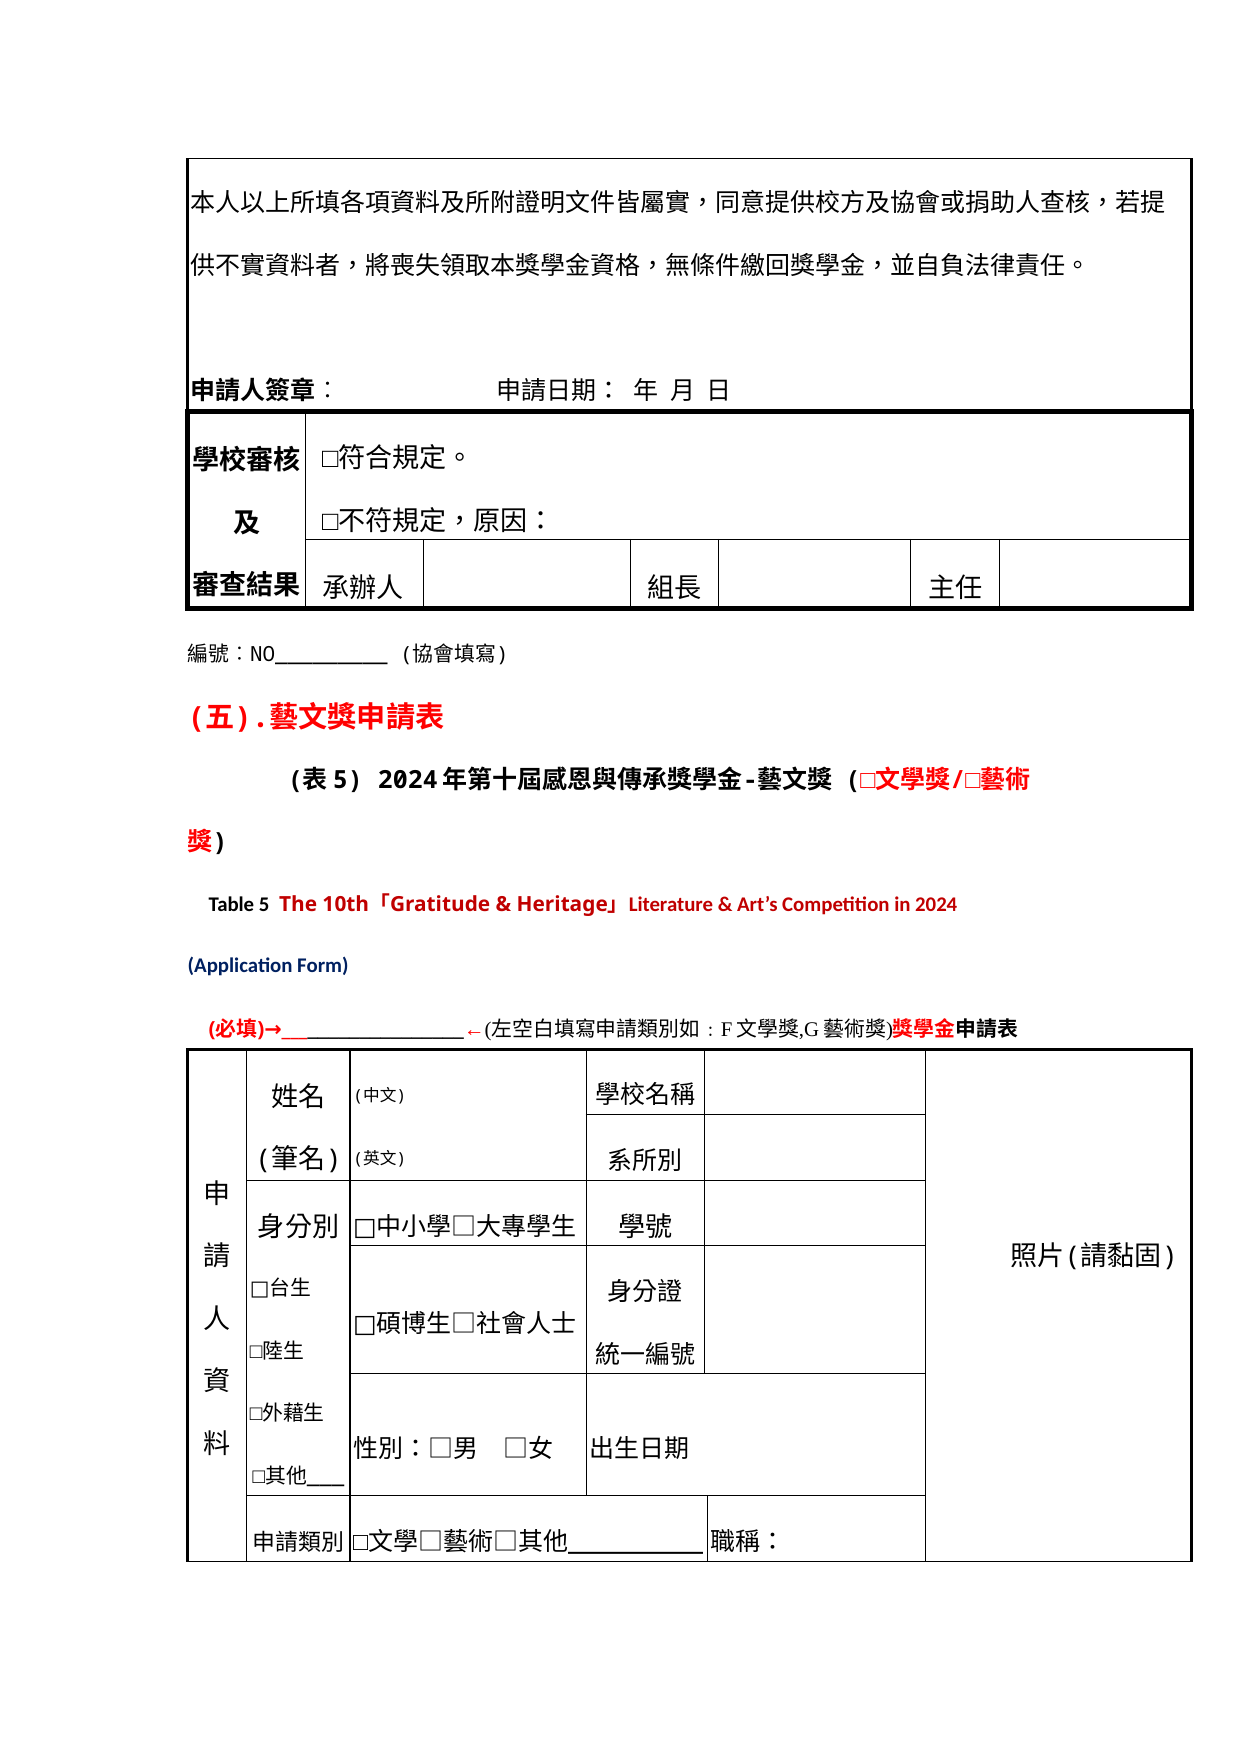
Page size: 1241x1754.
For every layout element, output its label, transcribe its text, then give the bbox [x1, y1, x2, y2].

table_cell 出生日期 [587, 1374, 925, 1495]
table_header 申 請 人 資 料 [189, 1051, 246, 1561]
table_cell □中小學□大專學生 [351, 1181, 586, 1245]
table_header 姓名 (筆名) [247, 1051, 349, 1179]
table_cell [926, 1373, 1190, 1561]
table_cell 身分別 □台生 □陸生 □外藉生 □其他___ [247, 1181, 349, 1495]
table_header 照片(請黏固) [926, 1051, 1190, 1373]
table_cell [424, 540, 630, 606]
table_cell 系所別 [587, 1115, 704, 1179]
table_cell 申請類別 [247, 1496, 349, 1561]
table_cell 組長 [631, 540, 718, 606]
table_cell [705, 1246, 925, 1373]
text 編號︰NO_________ (協會填寫) [187, 611, 1053, 673]
table_cell [705, 1115, 925, 1179]
table_cell 學號 [587, 1181, 704, 1245]
table_cell 學校審核 及 審查結果 [190, 414, 305, 606]
table_cell □符合規定。 □不符規定，原因： [306, 414, 1189, 539]
table_cell □碩博生□社會人士 [351, 1246, 586, 1373]
table_cell 本人以上所填各項資料及所附證明文件皆屬實，同意提供校方及協會或捐助人查核，若提供不實資料者，將喪失領取本獎學金資格，無條件繳回獎學金，並自負法律責任。 申請人簽章︰ 申請日期： 年 月 日 [189, 159, 1190, 409]
text Table 5 The 10th「Gratitude & Heritage」Literature & Art’s Competition in 2024 (Application Form) [187, 861, 1053, 986]
table_cell 身分證 統一編號 [587, 1246, 704, 1373]
text (五).藝文獎申請表 [187, 673, 1053, 736]
table_header [705, 1051, 925, 1114]
table_cell [719, 540, 910, 606]
table_cell □文學□藝術□其他_________ [351, 1496, 707, 1561]
table_cell 性別：□男 □女 [351, 1374, 586, 1495]
text (必填)→__________________←(左空白填寫申請類別如﹕F文學獎,G藝術獎)獎學金申請表 [187, 986, 1053, 1048]
table_header 學校名稱 [587, 1051, 704, 1114]
table_cell 職稱： [708, 1496, 925, 1561]
table_cell [1000, 540, 1189, 606]
table_header (中文) (英文) [351, 1051, 586, 1179]
table_cell 主任 [911, 540, 999, 606]
table_cell [705, 1181, 925, 1245]
table_cell 承辦人 [306, 540, 423, 606]
text (表5) 2024年第十屆感恩與傳承獎學金-藝文獎 (□文學獎/□藝術獎) [187, 736, 1053, 861]
